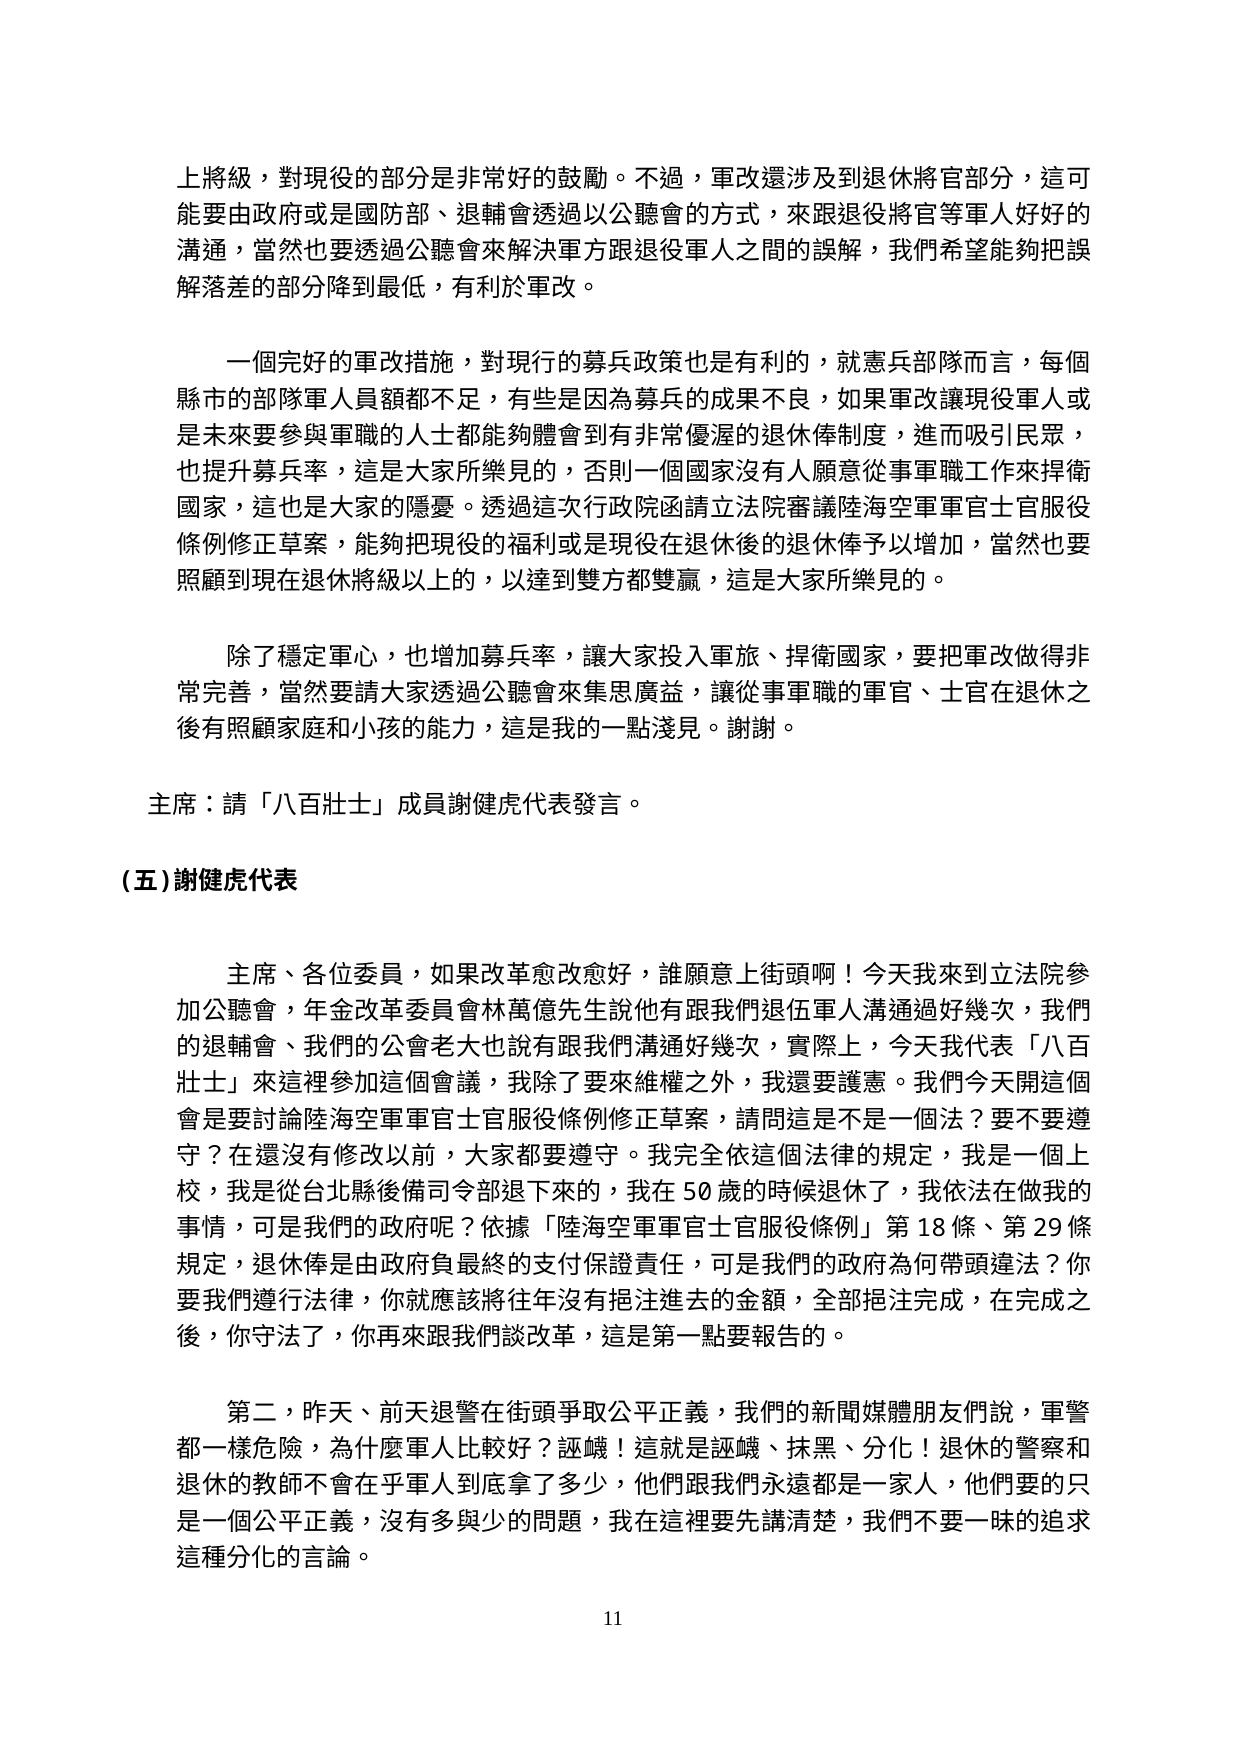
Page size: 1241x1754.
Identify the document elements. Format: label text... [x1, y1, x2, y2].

text 除了穩定軍心，也增加募兵率，讓大家投入軍旅、捍衛國家，要把軍改做得非常完善，當然要請大家透過公聽會來集思廣益，讓從事軍職的軍官、士官在退休之後有照顧家庭和小孩的能力，這是我的一點淺見。謝謝。 [176, 636, 1092, 745]
text 主席、各位委員，如果改革愈改愈好，誰願意上街頭啊！今天我來到立法院參加公聽會，年金改革委員會林萬億先生說他有跟我們退伍軍人溝通過好幾次，我們的退輔會、我們的公會老大也說有跟我們溝通好幾次，實際上，今天我代表「八百壯士」來這裡參加這個會議，我除了要來維權之外，我還要護憲。我們今天開這個會是要討論陸海空軍軍官士官服役條例修正草案，請問這是不是一個法？要不要遵守？在還沒有修改以前，大家都要遵守。我完全依這個法律的規定，我是一個上校，我是從台北縣後備司令部退下來的，我在50歲的時候退休了，我依法在做我的事情，可是我們的政府呢？依據「陸海空軍軍官士官服役條例」第18條、第29條規定，退休俸是由政府負最終的支付保證責任，可是我們的政府為何帶頭違法？你要我們遵行法律，你就應該將往年沒有挹注進去的金額，全部挹注完成，在完成之後，你守法了，你再來跟我們談改革，這是第一點要報告的。 [176, 954, 1092, 1353]
text 上將級，對現役的部分是非常好的鼓勵。不過，軍改還涉及到退休將官部分，這可能要由政府或是國防部、退輔會透過以公聽會的方式，來跟退役將官等軍人好好的溝通，當然也要透過公聽會來解決軍方跟退役軍人之間的誤解，我們希望能夠把誤解落差的部分降到最低，有利於軍改。 [176, 158, 1092, 303]
text 一個完好的軍改措施，對現行的募兵政策也是有利的，就憲兵部隊而言，每個縣市的部隊軍人員額都不足，有些是因為募兵的成果不良，如果軍改讓現役軍人或是未來要參與軍職的人士都能夠體會到有非常優渥的退休俸制度，進而吸引民眾，也提升募兵率，這是大家所樂見的，否則一個國家沒有人願意從事軍職工作來捍衛國家，這也是大家的隱憂。透過這次行政院函請立法院審議陸海空軍軍官士官服役條例修正草案，能夠把現役的福利或是現役在退休後的退休俸予以增加，當然也要照顧到現在退休將級以上的，以達到雙方都雙贏，這是大家所樂見的。 [176, 343, 1092, 597]
text 主席：請「八百壯士」成員謝健虎代表發言。 [147, 785, 1092, 821]
text (五)謝健虎代表 [118, 861, 1092, 897]
text 第二，昨天、前天退警在街頭爭取公平正義，我們的新聞媒體朋友們說，軍警都一樣危險，為什麼軍人比較好？誣衊！這就是誣衊、抹黑、分化！退休的警察和退休的教師不會在乎軍人到底拿了多少，他們跟我們永遠都是一家人，他們要的只是一個公平正義，沒有多與少的問題，我在這裡要先講清楚，我們不要一昧的追求這種分化的言論。 [176, 1392, 1092, 1574]
